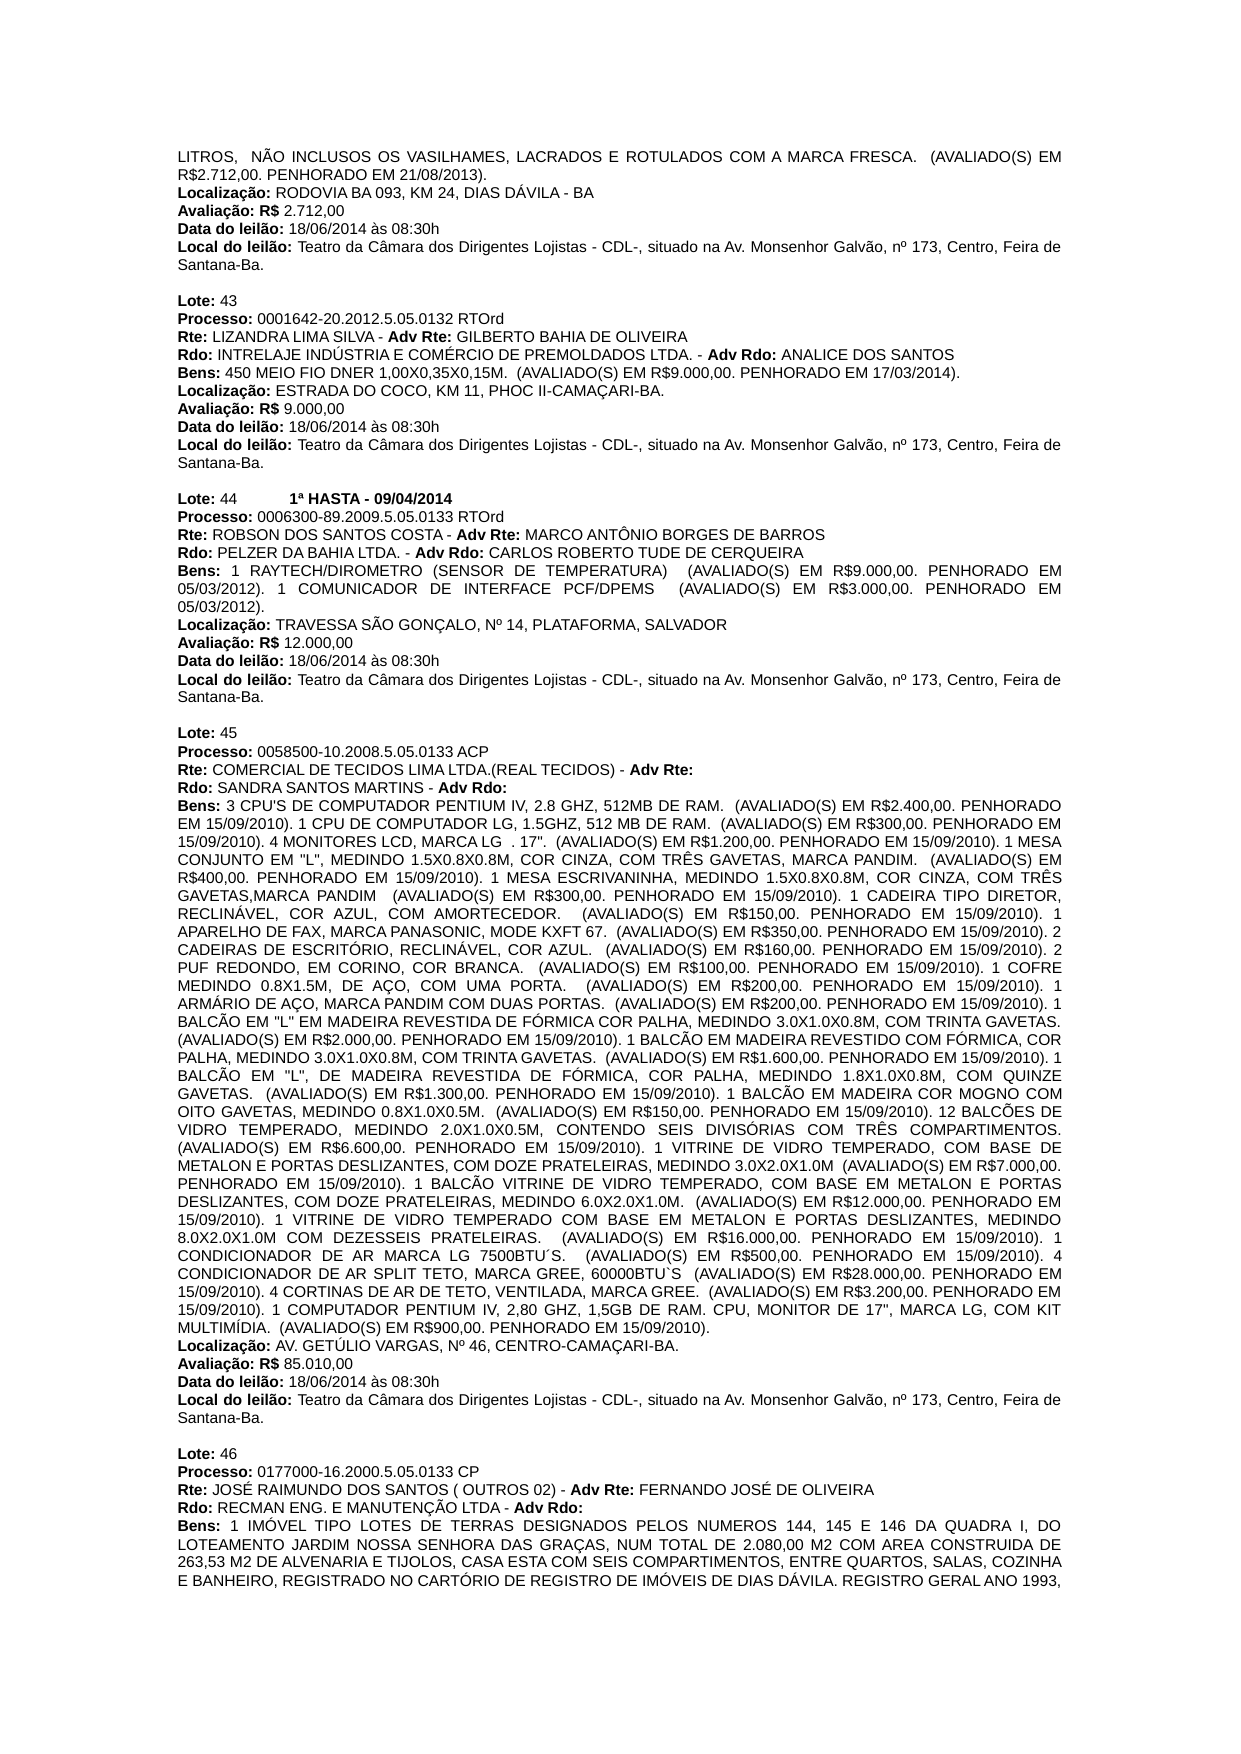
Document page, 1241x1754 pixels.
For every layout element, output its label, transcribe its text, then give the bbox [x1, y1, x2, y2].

text Rdo: INTRELAJE INDÚSTRIA E COMÉRCIO DE PREMOLDADOS LTDA. - Adv Rdo: ANALICE DOS SANTOS [177, 346, 1063, 364]
text Rte: JOSÉ RAIMUNDO DOS SANTOS ( OUTROS 02) - Adv Rte: FERNANDO JOSÉ DE OLIVEIRA [177, 1481, 1063, 1499]
text Localização: ESTRADA DO COCO, KM 11, PHOC II-CAMAÇARI-BA. [177, 382, 1063, 400]
text Localização: TRAVESSA SÃO GONÇALO, Nº 14, PLATAFORMA, SALVADOR [177, 616, 1063, 634]
text Localização: RODOVIA BA 093, KM 24, DIAS DÁVILA - BA [177, 184, 1063, 202]
text Bens: 450 MEIO FIO DNER 1,00X0,35X0,15M. (AVALIADO(S) EM R$9.000,00. PENHORADO EM 17/03/2014). [177, 364, 1063, 382]
text Lote: 46 [177, 1445, 1063, 1463]
text Local do leilão: Teatro da Câmara dos Dirigentes Lojistas - CDL-, situado na Av. Monsenhor Galvão, nº 173, Centro, Feira de Santana-Ba. [177, 238, 1063, 274]
text Processo: 0006300-89.2009.5.05.0133 RTOrd [177, 508, 1063, 526]
text Bens: 1 RAYTECH/DIROMETRO (SENSOR DE TEMPERATURA) (AVALIADO(S) EM R$9.000,00. PENHORADO EM 05/03/2012). 1 COMUNICADOR DE INTERFACE PCF/DPEMS (AVALIADO(S) EM R$3.000,00. PENHORADO EM 05/03/2012). [177, 562, 1063, 616]
text Processo: 0058500-10.2008.5.05.0133 ACP [177, 742, 1063, 760]
text Bens: 1 IMÓVEL TIPO LOTES DE TERRAS DESIGNADOS PELOS NUMEROS 144, 145 E 146 DA QUADRA I, DO LOTEAMENTO JARDIM NOSSA SENHORA DAS GRAÇAS, NUM TOTAL DE 2.080,00 M2 COM AREA CONSTRUIDA DE 263,53 M2 DE ALVENARIA E TIJOLOS, CASA ESTA COM SEIS COMPARTIMENTOS, ENTRE QUARTOS, SALAS, COZINHA E BANHEIRO, REGISTRADO NO CARTÓRIO DE REGISTRO DE IMÓVEIS DE DIAS DÁVILA. REGISTRO GERAL ANO 1993, [177, 1517, 1063, 1589]
text Local do leilão: Teatro da Câmara dos Dirigentes Lojistas - CDL-, situado na Av. Monsenhor Galvão, nº 173, Centro, Feira de Santana-Ba. [177, 436, 1063, 472]
text Lote: 45 [177, 724, 1063, 742]
text Processo: 0177000-16.2000.5.05.0133 CP [177, 1463, 1063, 1481]
text Avaliação: R$ 2.712,00 [177, 202, 1063, 220]
text Rdo: PELZER DA BAHIA LTDA. - Adv Rdo: CARLOS ROBERTO TUDE DE CERQUEIRA [177, 544, 1063, 562]
text Rte: COMERCIAL DE TECIDOS LIMA LTDA.(REAL TECIDOS) - Adv Rte: [177, 760, 1063, 778]
text Lote: 44 1ª HASTA - 09/04/2014 [177, 490, 1063, 508]
text Processo: 0001642-20.2012.5.05.0132 RTOrd [177, 310, 1063, 328]
text Local do leilão: Teatro da Câmara dos Dirigentes Lojistas - CDL-, situado na Av. Monsenhor Galvão, nº 173, Centro, Feira de Santana-Ba. [177, 670, 1063, 706]
text Rdo: SANDRA SANTOS MARTINS - Adv Rdo: [177, 778, 1063, 796]
text Lote: 43 [177, 292, 1063, 310]
text Localização: AV. GETÚLIO VARGAS, Nº 46, CENTRO-CAMAÇARI-BA. [177, 1337, 1063, 1355]
text Data do leilão: 18/06/2014 às 08:30h [177, 652, 1063, 670]
text Local do leilão: Teatro da Câmara dos Dirigentes Lojistas - CDL-, situado na Av. Monsenhor Galvão, nº 173, Centro, Feira de Santana-Ba. [177, 1391, 1063, 1427]
text Data do leilão: 18/06/2014 às 08:30h [177, 220, 1063, 238]
text Avaliação: R$ 12.000,00 [177, 634, 1063, 652]
text Rdo: RECMAN ENG. E MANUTENÇÃO LTDA - Adv Rdo: [177, 1499, 1063, 1517]
text Avaliação: R$ 85.010,00 [177, 1355, 1063, 1373]
text Rte: ROBSON DOS SANTOS COSTA - Adv Rte: MARCO ANTÔNIO BORGES DE BARROS [177, 526, 1063, 544]
text LITROS, NÃO INCLUSOS OS VASILHAMES, LACRADOS E ROTULADOS COM A MARCA FRESCA. (AVALIADO(S) EM R$2.712,00. PENHORADO EM 21/08/2013). [177, 148, 1063, 184]
text Data do leilão: 18/06/2014 às 08:30h [177, 418, 1063, 436]
text Rte: LIZANDRA LIMA SILVA - Adv Rte: GILBERTO BAHIA DE OLIVEIRA [177, 328, 1063, 346]
text Bens: 3 CPU'S DE COMPUTADOR PENTIUM IV, 2.8 GHZ, 512MB DE RAM. (AVALIADO(S) EM R$2.400,00. PENHORADO EM 15/09/2010). 1 CPU DE COMPUTADOR LG, 1.5GHZ, 512 MB DE RAM. (AVALIADO(S) EM R$300,00. PENHORADO EM 15/09/2010). 4 MONITORES LCD, MARCA LG . 17". (AVALIADO(S) EM R$1.200,00. PENHORADO EM 15/09/2010). 1 MESA CONJUNTO EM "L", MEDINDO 1.5X0.8X0.8M, COR CINZA, COM TRÊS GAVETAS, MARCA PANDIM. (AVALIADO(S) EM R$400,00. PENHORADO EM 15/09/2010). 1 MESA ESCRIVANINHA, MEDINDO 1.5X0.8X0.8M, COR CINZA, COM TRÊS GAVETAS,MARCA PANDIM (AVALIADO(S) EM R$300,00. PENHORADO EM 15/09/2010). 1 CADEIRA TIPO DIRETOR, RECLINÁVEL, COR AZUL, COM AMORTECEDOR. (AVALIADO(S) EM R$150,00. PENHORADO EM 15/09/2010). 1 APARELHO DE FAX, MARCA PANASONIC, MODE KXFT 67. (AVALIADO(S) EM R$350,00. PENHORADO EM 15/09/2010). 2 CADEIRAS DE ESCRITÓRIO, RECLINÁVEL, COR AZUL. (AVALIADO(S) EM R$160,00. PENHORADO EM 15/09/2010). 2 PUF REDONDO, EM CORINO, COR BRANCA. (AVALIADO(S) EM R$100,00. PENHORADO EM 15/09/2010). 1 COFRE MEDINDO 0.8X1.5M, DE AÇO, COM UMA PORTA. (AVALIADO(S) EM R$200,00. PENHORADO EM 15/09/2010). 1 ARMÁRIO DE AÇO, MARCA PANDIM COM DUAS PORTAS. (AVALIADO(S) EM R$200,00. PENHORADO EM 15/09/2010). 1 BALCÃO EM "L" EM MADEIRA REVESTIDA DE FÓRMICA COR PALHA, MEDINDO 3.0X1.0X0.8M, COM TRINTA GAVETAS. (AVALIADO(S) EM R$2.000,00. PENHORADO EM 15/09/2010). 1 BALCÃO EM MADEIRA REVESTIDO COM FÓRMICA, COR PALHA, MEDINDO 3.0X1.0X0.8M, COM TRINTA GAVETAS. (AVALIADO(S) EM R$1.600,00. PENHORADO EM 15/09/2010). 1 BALCÃO EM "L", DE MADEIRA REVESTIDA DE FÓRMICA, COR PALHA, MEDINDO 1.8X1.0X0.8M, COM QUINZE GAVETAS. (AVALIADO(S) EM R$1.300,00. PENHORADO EM 15/09/2010). 1 BALCÃO EM MADEIRA COR MOGNO COM OITO GAVETAS, MEDINDO 0.8X1.0X0.5M. (AVALIADO(S) EM R$150,00. PENHORADO EM 15/09/2010). 12 BALCÕES DE VIDRO TEMPERADO, MEDINDO 2.0X1.0X0.5M, CONTENDO SEIS DIVISÓRIAS COM TRÊS COMPARTIMENTOS. (AVALIADO(S) EM R$6.600,00. PENHORADO EM 15/09/2010). 1 VITRINE DE VIDRO TEMPERADO, COM BASE DE METALON E PORTAS DESLIZANTES, COM DOZE PRATELEIRAS, MEDINDO 3.0X2.0X1.0M (AVALIADO(S) EM R$7.000,00. PENHORADO EM 15/09/2010). 1 BALCÃO VITRINE DE VIDRO TEMPERADO, COM BASE EM METALON E PORTAS DESLIZANTES, COM DOZE PRATELEIRAS, MEDINDO 6.0X2.0X1.0M. (AVALIADO(S) EM R$12.000,00. PENHORADO EM 15/09/2010). 1 VITRINE DE VIDRO TEMPERADO COM BASE EM METALON E PORTAS DESLIZANTES, MEDINDO 8.0X2.0X1.0M COM DEZESSEIS PRATELEIRAS. (AVALIADO(S) EM R$16.000,00. PENHORADO EM 15/09/2010). 1 CONDICIONADOR DE AR MARCA LG 7500BTU´S. (AVALIADO(S) EM R$500,00. PENHORADO EM 15/09/2010). 4 CONDICIONADOR DE AR SPLIT TETO, MARCA GREE, 60000BTU`S (AVALIADO(S) EM R$28.000,00. PENHORADO EM 15/09/2010). 4 CORTINAS DE AR DE TETO, VENTILADA, MARCA GREE. (AVALIADO(S) EM R$3.200,00. PENHORADO EM 15/09/2010). 1 COMPUTADOR PENTIUM IV, 2,80 GHZ, 1,5GB DE RAM. CPU, MONITOR DE 17", MARCA LG, COM KIT MULTIMÍDIA. (AVALIADO(S) EM R$900,00. PENHORADO EM 15/09/2010). [177, 796, 1063, 1337]
text Avaliação: R$ 9.000,00 [177, 400, 1063, 418]
text Data do leilão: 18/06/2014 às 08:30h [177, 1373, 1063, 1391]
